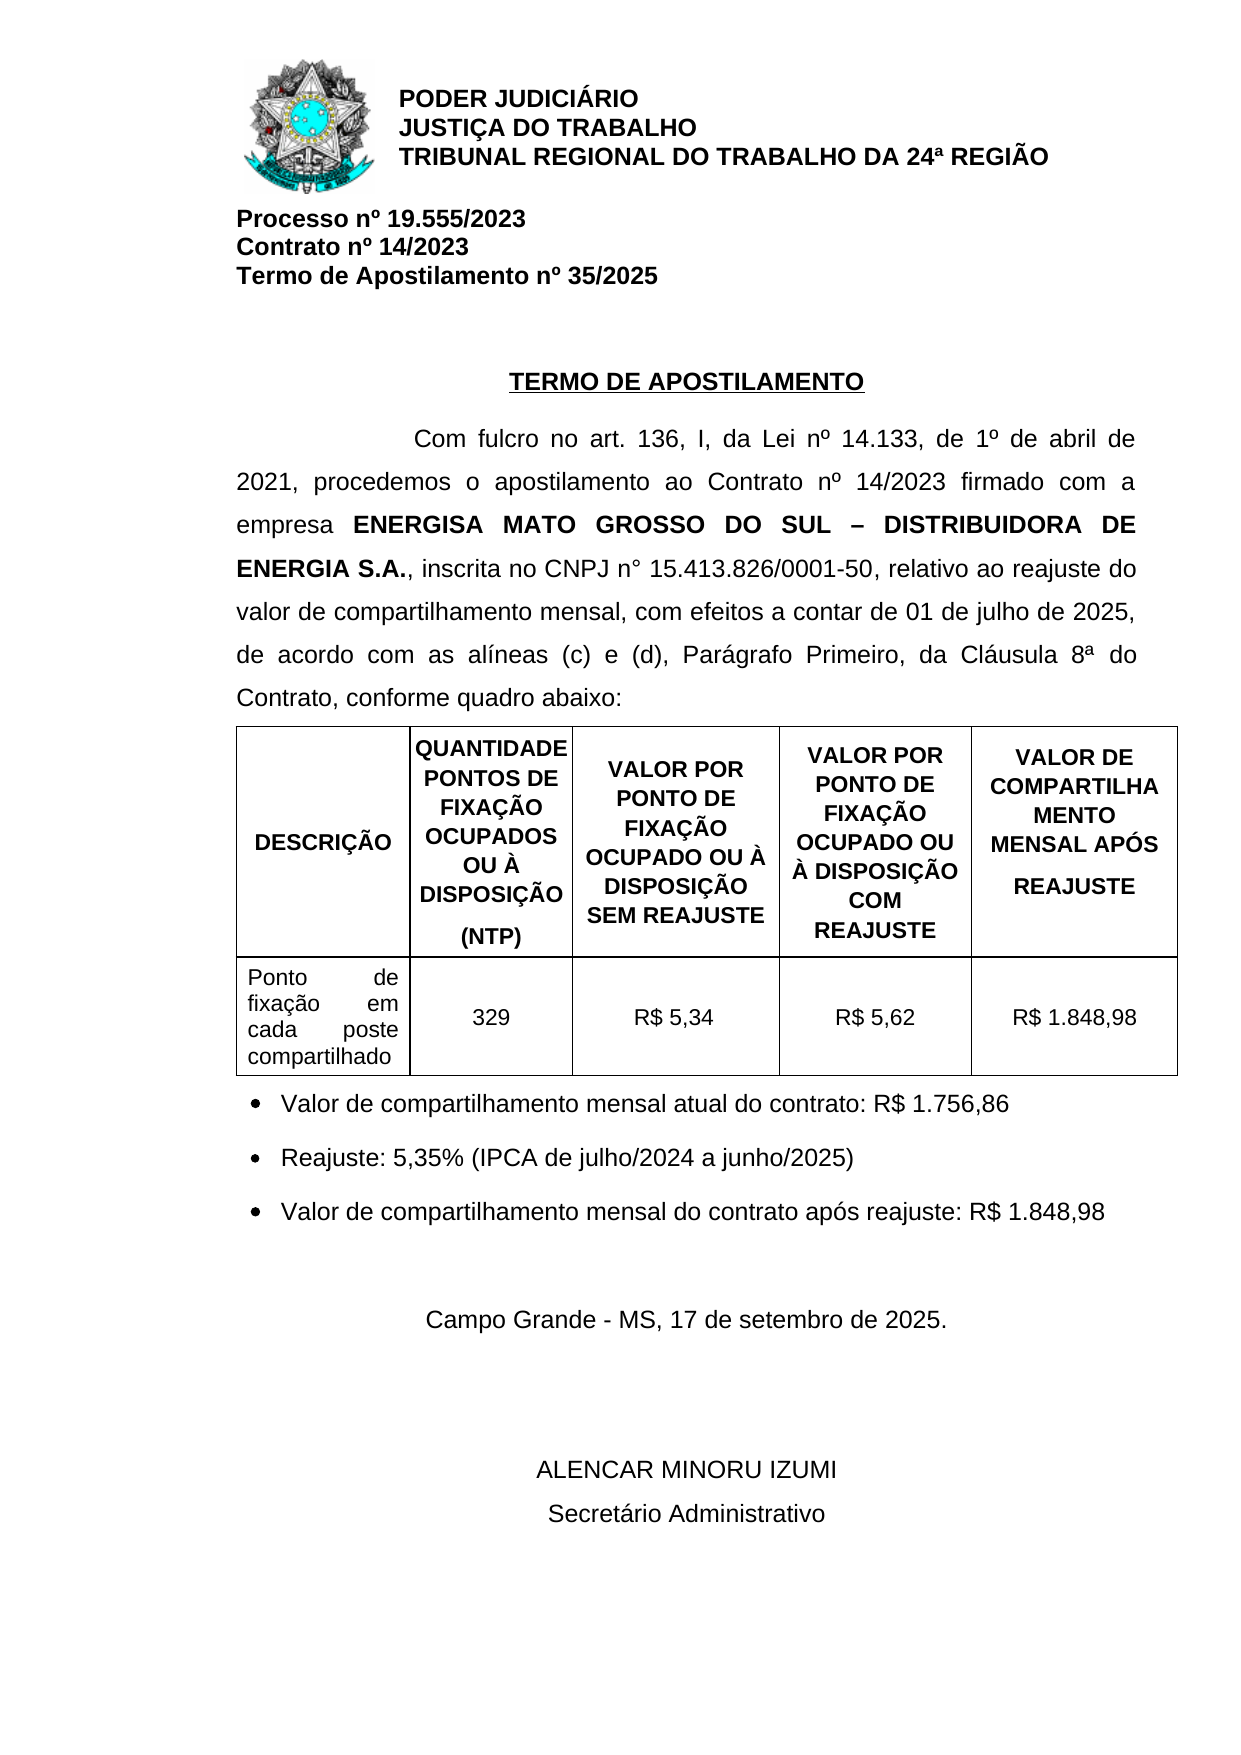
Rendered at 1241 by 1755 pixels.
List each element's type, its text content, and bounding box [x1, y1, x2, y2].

table_header QUANTIDADE PONTOS DE FIXAÇÃO OCUPADOS OU À DISPOSIÇÃO (NTP) [411, 727, 572, 956]
subtitle Com fulcro no art. 136, I, da Lei nº 14.133, de 1º de abril de 2021, procedemos o apostilamento ao Contrato nº 14/2023 firmado com a empresa ENERGISA MATO GROSSO DO SUL – DISTRIBUIDORA DE ENERGIA S.A., inscrita no CNPJ n° 15.413.826/0001-50, relativo ao reajuste do valor de compartilhamento mensal, com efeitos a contar de 01 de julho de 2025, de acordo com as alíneas (c) e (d), Parágrafo Primeiro, da Cláusula 8ª do Contrato, conforme quadro abaixo: [236, 424, 1137, 712]
subtitle Campo Grande - MS, 17 de setembro de 2025. [236, 1306, 1137, 1335]
subtitle TERMO DE APOSTILAMENTO [236, 367, 1137, 396]
list Valor de compartilhamento mensal atual do contrato: R$ 1.756,86 [251, 1089, 1137, 1118]
table_cell R$ 1.848,98 [972, 958, 1177, 1075]
list Valor de compartilhamento mensal do contrato após reajuste: R$ 1.848,98 [251, 1197, 1137, 1226]
table_header VALOR POR PONTO DE FIXAÇÃO OCUPADO OU À DISPOSIÇÃO COM REAJUSTE [780, 727, 971, 956]
subtitle Secretário Administrativo [236, 1499, 1137, 1527]
list Reajuste: 5,35% (IPCA de julho/2024 a junho/2025) [251, 1143, 1137, 1172]
table_cell Ponto de fixação em cada poste compartilhado [237, 958, 409, 1075]
table_header VALOR POR PONTO DE FIXAÇÃO OCUPADO OU À DISPOSIÇÃO SEM REAJUSTE [573, 727, 779, 956]
table_cell 329 [411, 958, 572, 1075]
table_header VALOR DE COMPARTILHAMENTO MENSAL APÓS REAJUSTE [972, 727, 1177, 956]
table_cell R$ 5,62 [780, 958, 971, 1075]
subtitle ALENCAR MINORU IZUMI [236, 1456, 1137, 1484]
table_cell R$ 5,34 [573, 958, 779, 1075]
table_header DESCRIÇÃO [237, 727, 409, 956]
